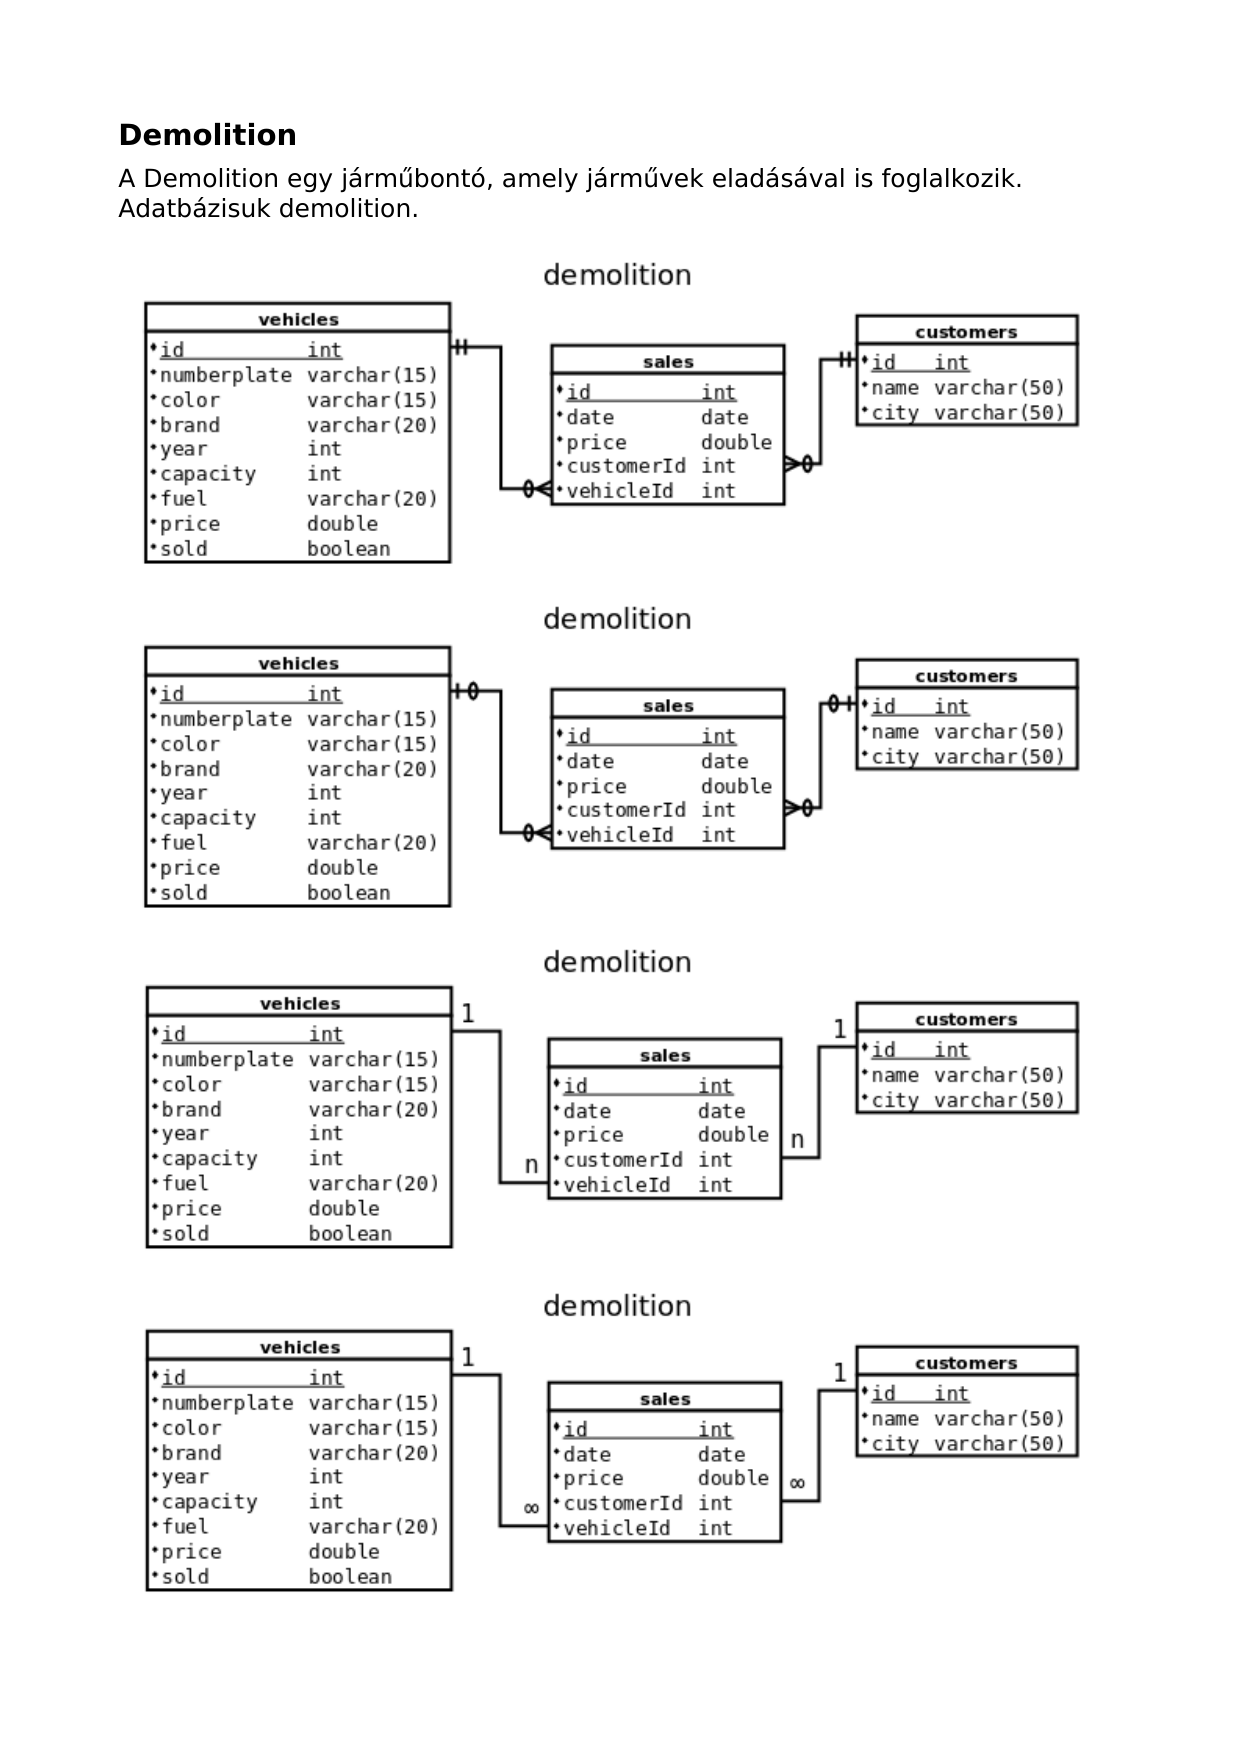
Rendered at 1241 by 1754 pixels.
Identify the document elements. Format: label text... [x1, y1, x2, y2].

picture [118, 1266, 1111, 1598]
picture [118, 235, 1111, 567]
picture [118, 579, 1111, 911]
picture [118, 922, 1111, 1255]
subtitle Demolition [118, 118, 1122, 152]
text A Demolition egy járműbontó, amely járművek eladásával is foglalkozik. Adatbázisuk demolition. [118, 164, 1122, 223]
